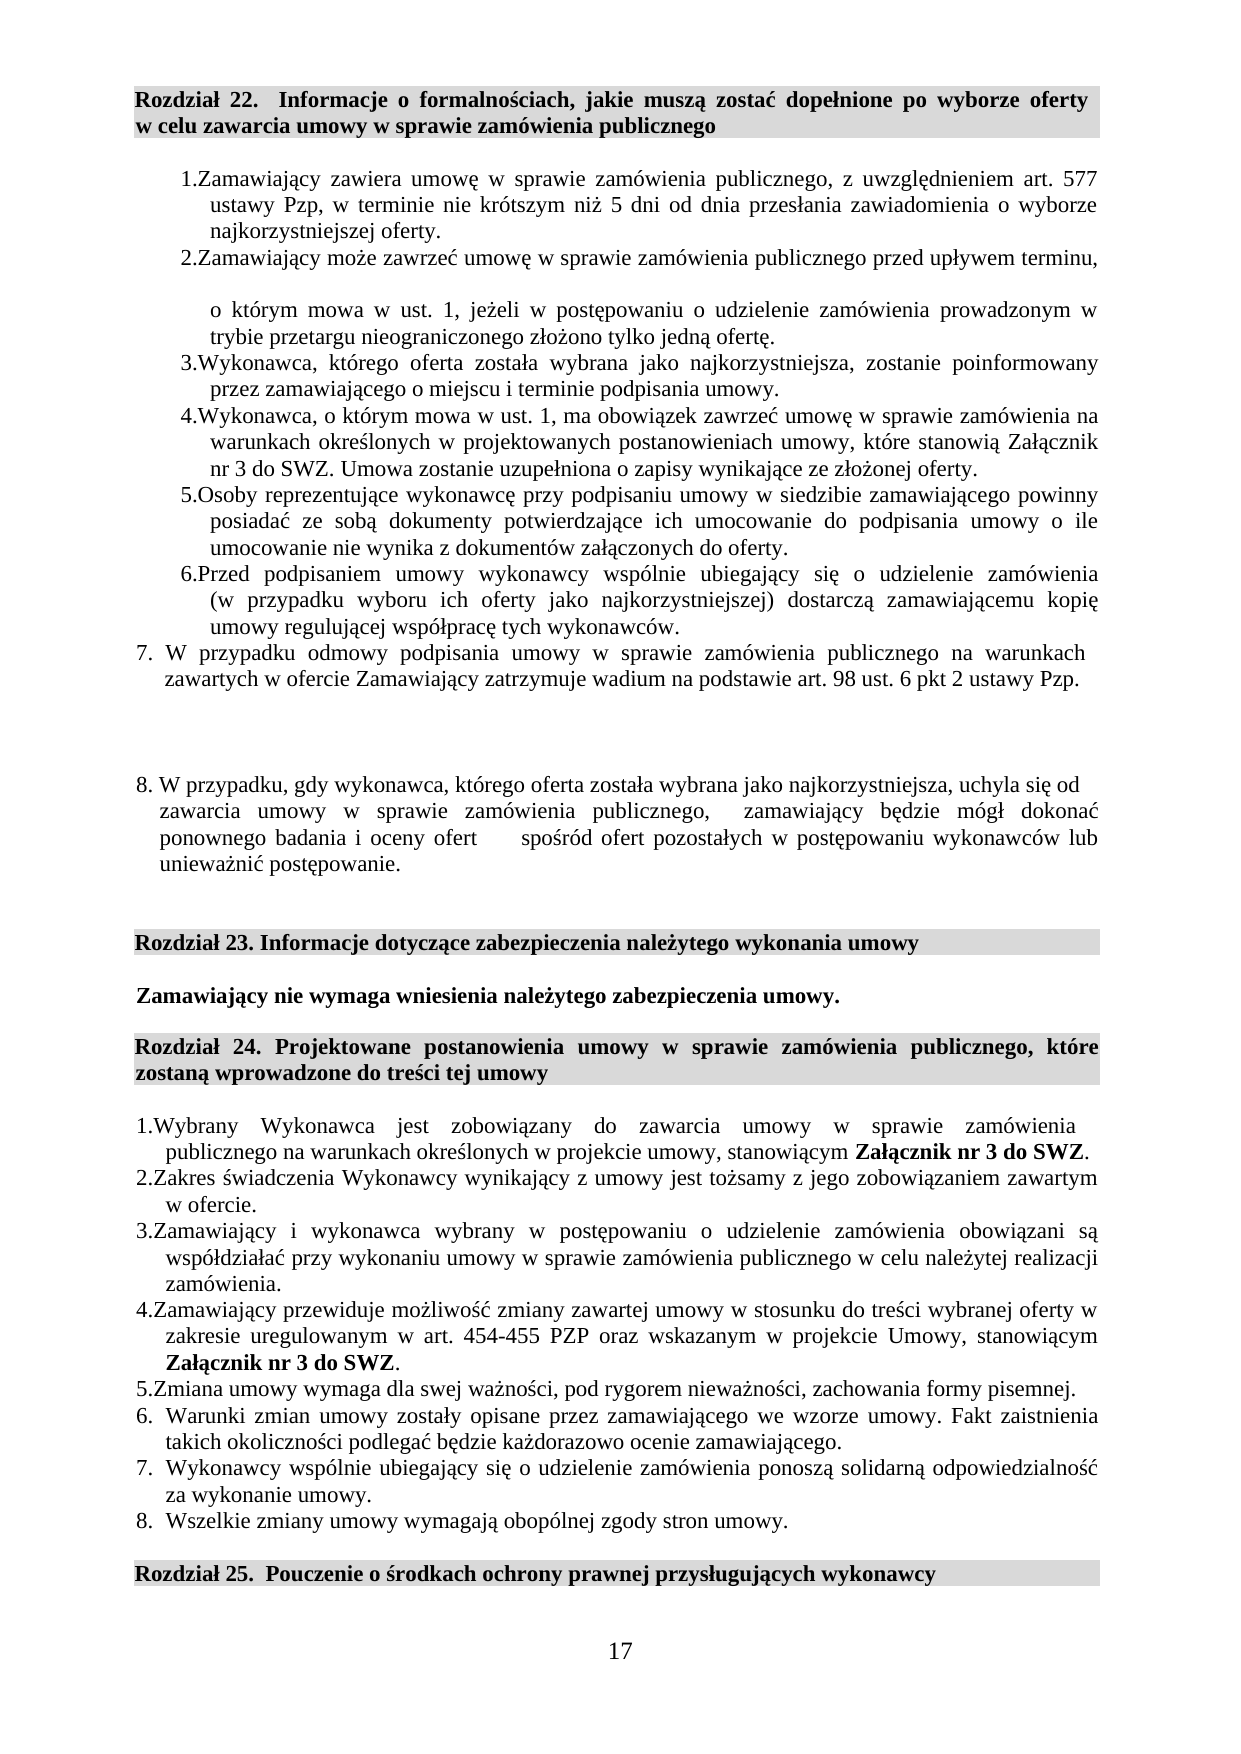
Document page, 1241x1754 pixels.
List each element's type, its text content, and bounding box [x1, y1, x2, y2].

text Rozdział 25. Pouczenie o środkach ochrony prawnej przysługujących wykonawcy [134, 1560, 1100, 1586]
text 6. Warunki zmian umowy zostały opisane przez zamawiającego we wzorze umowy. Fakt zaistnienia takich okoliczności podlegać będzie każdorazowo ocenie zamawiającego. [136, 1402, 1099, 1454]
text 7. W przypadku odmowy podpisania umowy w sprawie zamówienia publicznego na warunkach zawartych w ofercie Zamawiający zatrzymuje wadium na podstawie art. 98 ust. 6 pkt 2 ustawy Pzp. [136, 639, 1099, 692]
list Zamawiający i wykonawca wybrany w postępowaniu o udzielenie zamówienia obowiązani są współdziałać przy wykonaniu umowy w sprawie zamówienia publicznego w celu należytej realizacji zamówienia. [136, 1217, 1099, 1296]
list Osoby reprezentujące wykonawcę przy podpisaniu umowy w siedzibie zamawiającego powinny posiadać ze sobą dokumenty potwierdzające ich umocowanie do podpisania umowy o ile umocowanie nie wynika z dokumentów załączonych do oferty. [136, 481, 1099, 560]
text 8. Wszelkie zmiany umowy wymagają obopólnej zgody stron umowy. [136, 1507, 1099, 1533]
text Zamawiający nie wymaga wniesienia należytego zabezpieczenia umowy. [136, 982, 1104, 1008]
text Rozdział 24. Projektowane postanowienia umowy w sprawie zamówienia publicznego, które zostaną wprowadzone do treści tej umowy [134, 1033, 1100, 1085]
list Zamawiający zawiera umowę w sprawie zamówienia publicznego, z uwzględnieniem art. 577 ustawy Pzp, w terminie nie krótszym niż 5 dni od dnia przesłania zawiadomienia o wyborze najkorzystniejszej oferty. [136, 165, 1099, 244]
list Zakres świadczenia Wykonawcy wynikający z umowy jest tożsamy z jego zobowiązaniem zawartym w ofercie. [136, 1164, 1099, 1217]
list Zamawiający przewiduje możliwość zmiany zawartej umowy w stosunku do treści wybranej oferty w zakresie uregulowanym w art. 454-455 PZP oraz wskazanym w projekcie Umowy, stanowiącym Załącznik nr 3 do SWZ. [136, 1296, 1099, 1375]
list Zamawiający może zawrzeć umowę w sprawie zamówienia publicznego przed upływem terminu, o którym mowa w ust. 1, jeżeli w postępowaniu o udzielenie zamówienia prowadzonym w trybie przetargu nieograniczonego złożono tylko jedną ofertę. [136, 244, 1099, 349]
list Wykonawca, którego oferta została wybrana jako najkorzystniejsza, zostanie poinformowany przez zamawiającego o miejscu i terminie podpisania umowy. [136, 349, 1099, 402]
list Wybrany Wykonawca jest zobowiązany do zawarcia umowy w sprawie zamówienia publicznego na warunkach określonych w projekcie umowy, stanowiącym Załącznik nr 3 do SWZ. [136, 1112, 1099, 1164]
text 8. W przypadku, gdy wykonawca, którego oferta została wybrana jako najkorzystniejsza, uchyla się od [136, 744, 1099, 797]
text 7. Wykonawcy wspólnie ubiegający się o udzielenie zamówienia ponoszą solidarną odpowiedzialność za wykonanie umowy. [136, 1454, 1099, 1507]
list Wykonawca, o którym mowa w ust. 1, ma obowiązek zawrzeć umowę w sprawie zamówienia na warunkach określonych w projektowanych postanowieniach umowy, które stanowią Załącznik nr 3 do SWZ. Umowa zostanie uzupełniona o zapisy wynikające ze złożonej oferty. [136, 402, 1099, 481]
list Przed podpisaniem umowy wykonawcy wspólnie ubiegający się o udzielenie zamówienia (w przypadku wyboru ich oferty jako najkorzystniejszej) dostarczą zamawiającemu kopię umowy regulującej współpracę tych wykonawców. [136, 560, 1099, 639]
text Rozdział 23. Informacje dotyczące zabezpieczenia należytego wykonania umowy [134, 929, 1100, 955]
list Zmiana umowy wymaga dla swej ważności, pod rygorem nieważności, zachowania formy pisemnej. [136, 1375, 1099, 1402]
text Rozdział 22. Informacje o formalnościach, jakie muszą zostać dopełnione po wyborze oferty w celu zawarcia umowy w sprawie zamówienia publicznego [134, 86, 1100, 138]
text zawarcia umowy w sprawie zamówienia publicznego, zamawiający będzie mógł dokonać ponownego badania i oceny ofert spośród ofert pozostałych w postępowaniu wykonawców lub unieważnić postępowanie. [159, 797, 1099, 876]
